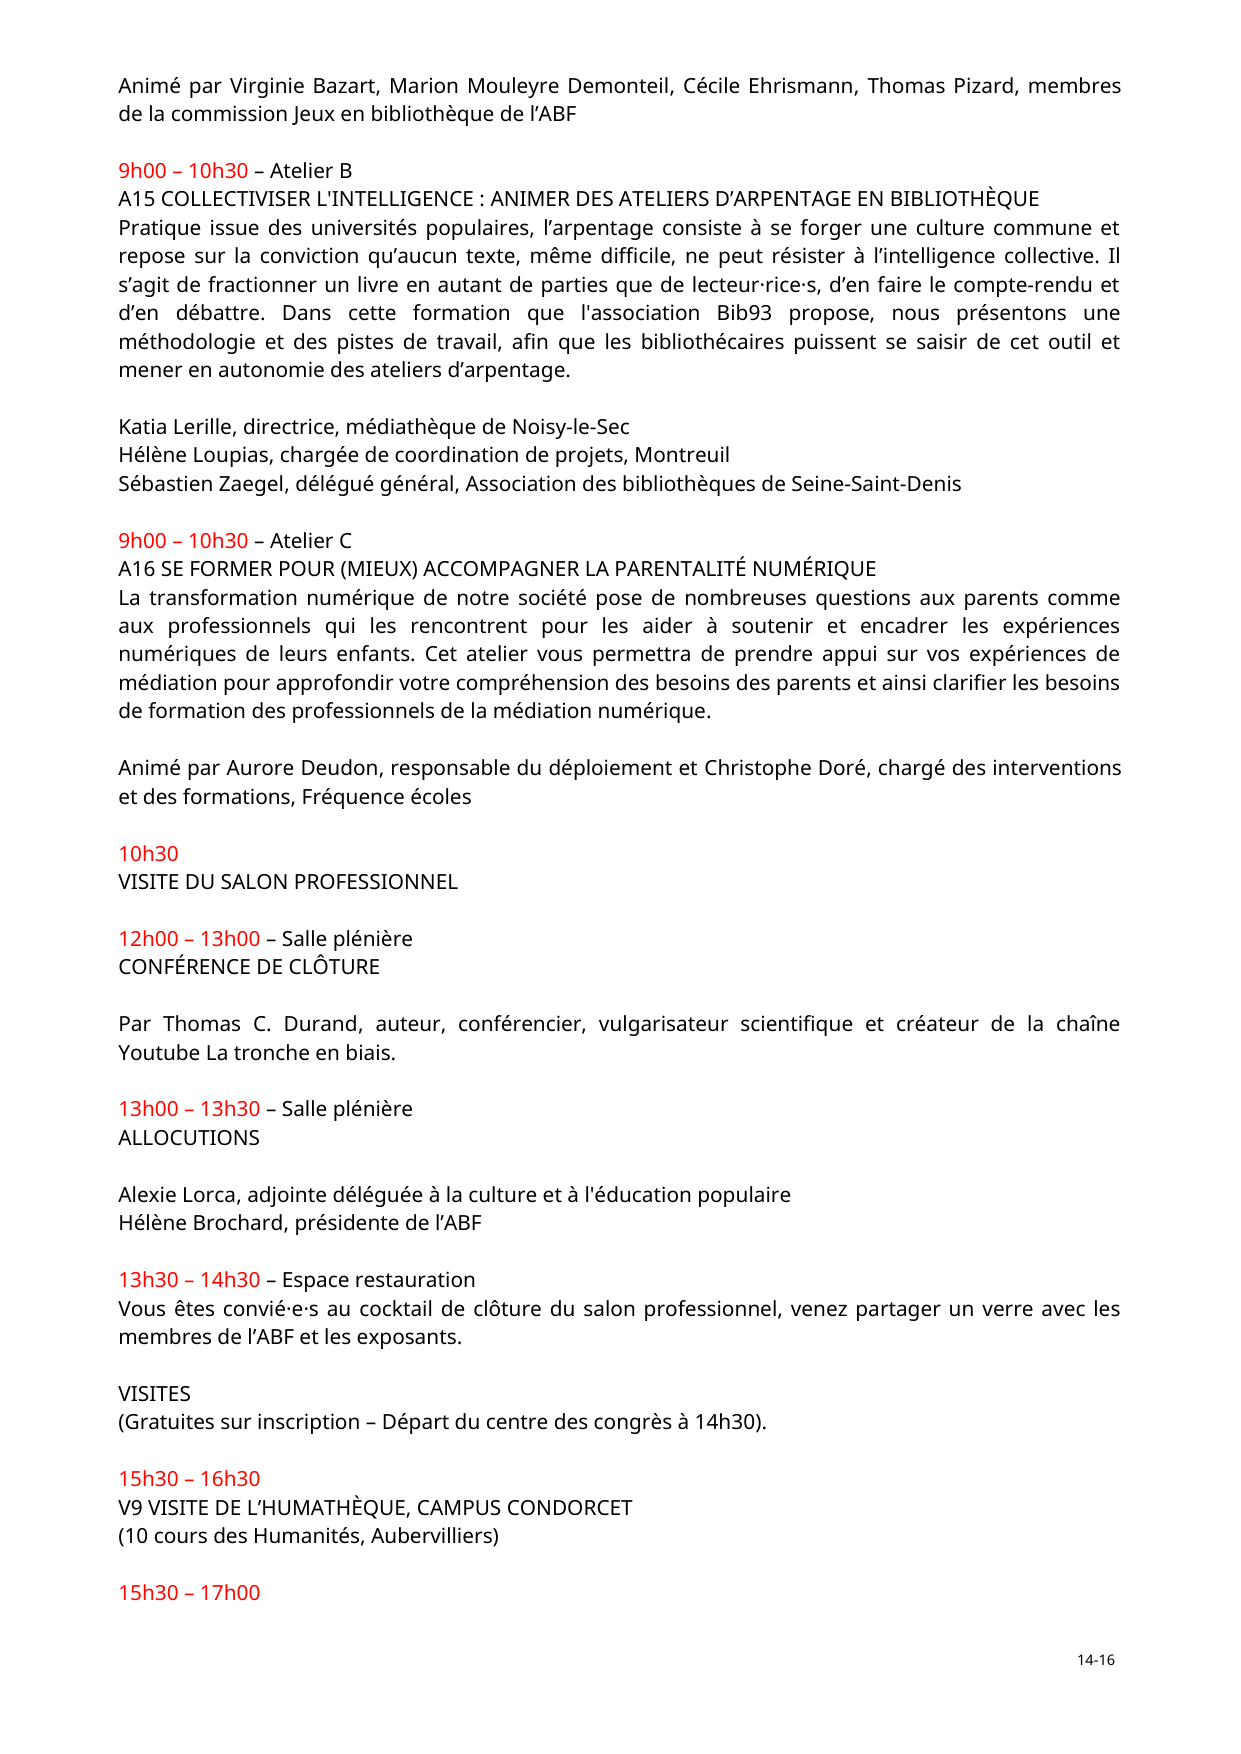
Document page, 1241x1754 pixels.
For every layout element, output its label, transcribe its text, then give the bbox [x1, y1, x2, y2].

text 12h00 – 13h00 – Salle plénière [118, 924, 1122, 952]
text 13h00 – 13h30 – Salle plénière [118, 1094, 1122, 1123]
text ALLOCUTIONS [118, 1123, 1122, 1151]
text VISITES [118, 1379, 1122, 1407]
text CONFÉRENCE DE CLÔTURE [118, 952, 1122, 981]
text 15h30 – 16h30 [118, 1464, 1122, 1493]
text Vous êtes convié·e·s au cocktail de clôture du salon professionnel, venez partager un verre avec les membres de l’ABF et les exposants. [118, 1294, 1122, 1351]
text Par Thomas C. Durand, auteur, conférencier, vulgarisateur scientifique et créateur de la chaîne Youtube La tronche en biais. [118, 1009, 1122, 1066]
text Animé par Aurore Deudon, responsable du déploiement et Christophe Doré, chargé des interventions et des formations, Fréquence écoles [118, 753, 1122, 810]
text Alexie Lorca, adjointe déléguée à la culture et à l'éducation populaire [118, 1180, 1122, 1208]
text Hélène Loupias, chargée de coordination de projets, Montreuil [118, 441, 1122, 469]
text A16 SE FORMER POUR (MIEUX) ACCOMPAGNER LA PARENTALITÉ NUMÉRIQUE [118, 554, 1122, 583]
text 15h30 – 17h00 [118, 1578, 1122, 1606]
text V9 VISITE DE L’HUMATHÈQUE, CAMPUS CONDORCET [118, 1493, 1122, 1521]
text Sébastien Zaegel, délégué général, Association des bibliothèques de Seine-Saint-Denis [118, 469, 1122, 497]
text (10 cours des Humanités, Aubervilliers) [118, 1521, 1122, 1549]
text (Gratuites sur inscription – Départ du centre des congrès à 14h30). [118, 1407, 1122, 1436]
text Hélène Brochard, présidente de l’ABF [118, 1208, 1122, 1237]
text Animé par Virginie Bazart, Marion Mouleyre Demonteil, Cécile Ehrismann, Thomas Pizard, membres de la commission Jeux en bibliothèque de l’ABF [118, 71, 1122, 128]
text A15 COLLECTIVISER L'INTELLIGENCE : ANIMER DES ATELIERS D’ARPENTAGE EN BIBLIOTHÈQUE [118, 184, 1122, 213]
text 13h30 – 14h30 – Espace restauration [118, 1265, 1122, 1294]
text Pratique issue des universités populaires, l’arpentage consiste à se forger une culture commune et repose sur la conviction qu’aucun texte, même difficile, ne peut résister à l’intelligence collective. Il s’agit de fractionner un livre en autant de parties que de lecteur·rice·s, d’en faire le compte-rendu et d’en débattre. Dans cette formation que l'association Bib93 propose, nous présentons une méthodologie et des pistes de travail, afin que les bibliothécaires puissent se saisir de cet outil et mener en autonomie des ateliers d’arpentage. [118, 213, 1122, 384]
text 10h30 [118, 839, 1122, 867]
text Katia Lerille, directrice, médiathèque de Noisy-le-Sec [118, 412, 1122, 441]
text VISITE DU SALON PROFESSIONNEL [118, 867, 1122, 896]
text 9h00 – 10h30 – Atelier C [118, 526, 1122, 554]
text La transformation numérique de notre société pose de nombreuses questions aux parents comme aux professionnels qui les rencontrent pour les aider à soutenir et encadrer les expériences numériques de leurs enfants. Cet atelier vous permettra de prendre appui sur vos expériences de médiation pour approfondir votre compréhension des besoins des parents et ainsi clarifier les besoins de formation des professionnels de la médiation numérique. [118, 583, 1122, 725]
text 9h00 – 10h30 – Atelier B [118, 156, 1122, 184]
